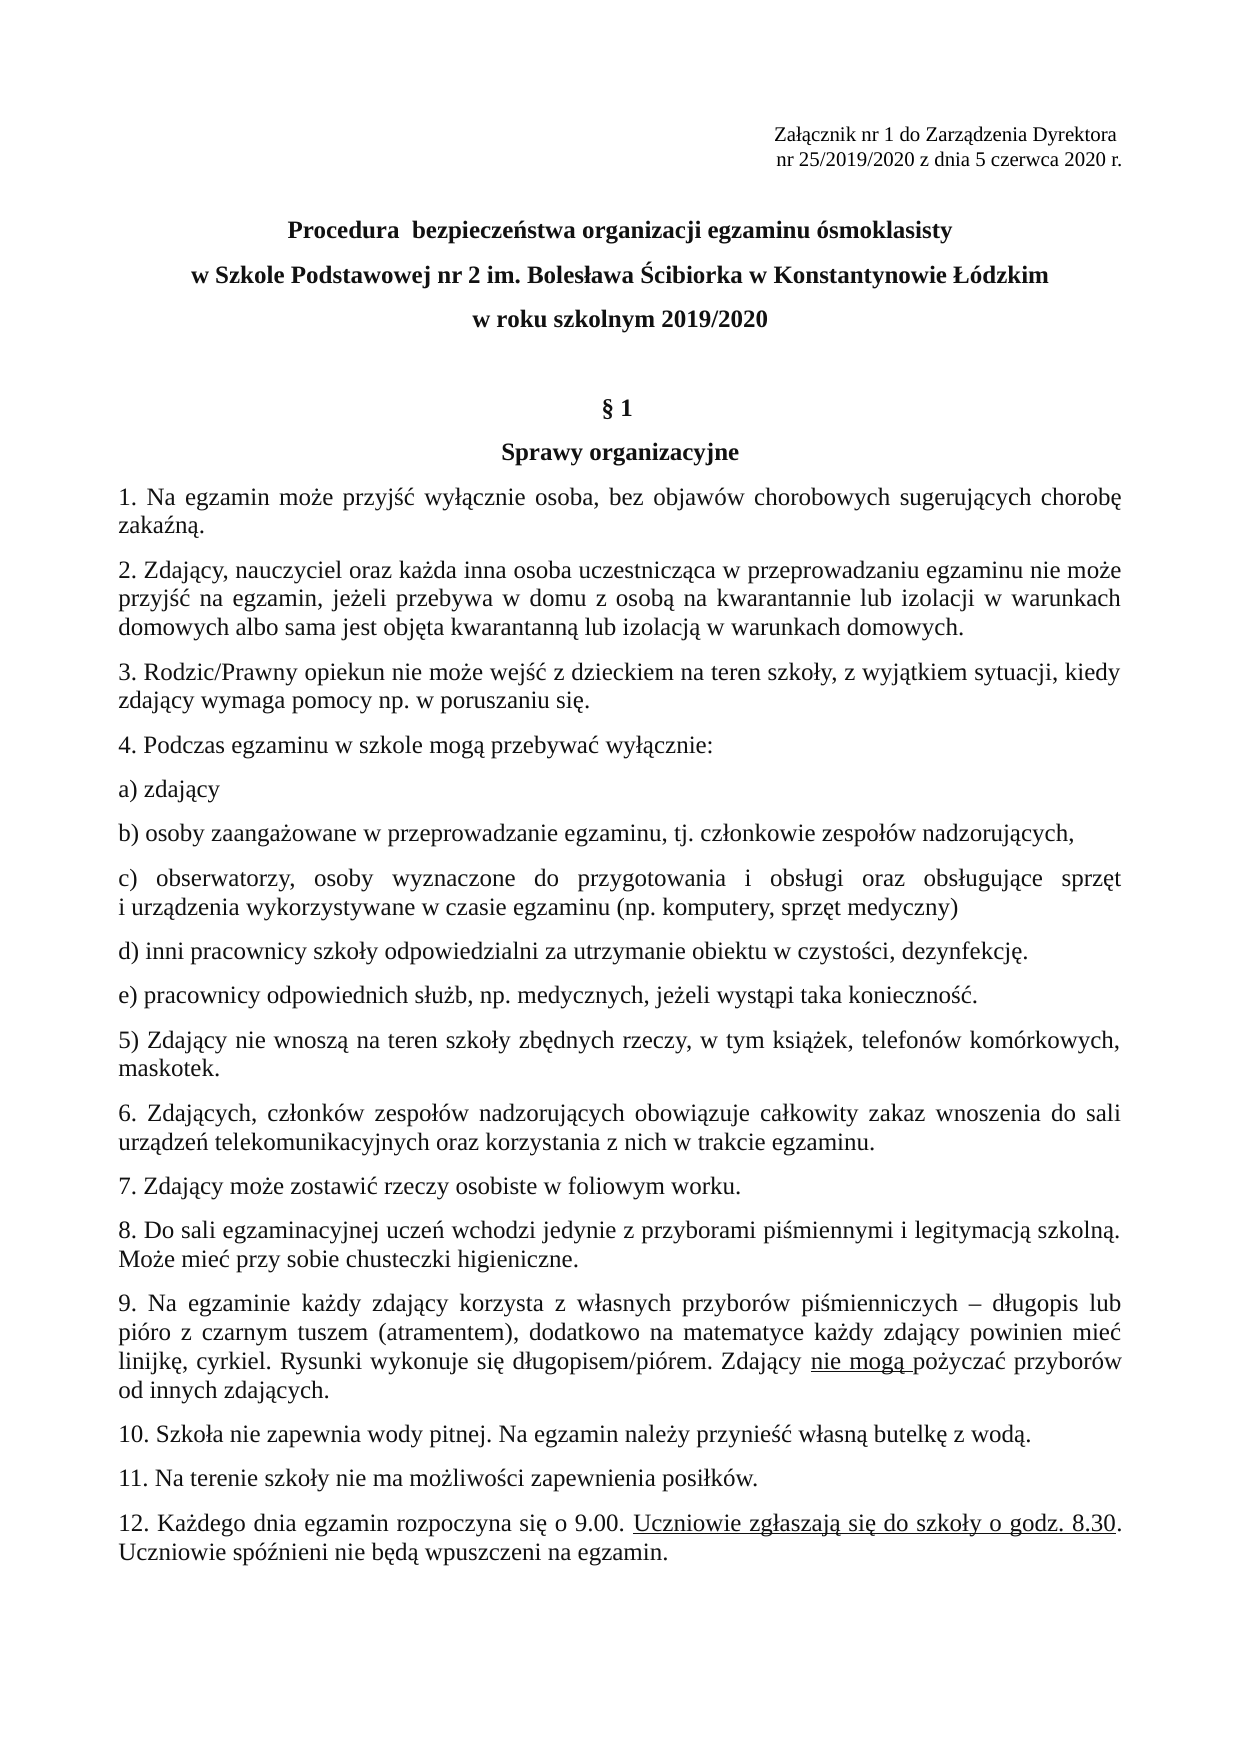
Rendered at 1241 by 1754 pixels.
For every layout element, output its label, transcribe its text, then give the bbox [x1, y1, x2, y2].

text Sprawy organizacyjne [118, 437, 1122, 466]
text Procedura bezpieczeństwa organizacji egzaminu ósmoklasisty [118, 215, 1122, 244]
text 6. Zdających, członków zespołów nadzorujących obowiązuje całkowity zakaz wnoszenia do sali urządzeń telekomunikacyjnych oraz korzystania z nich w trakcie egzaminu. [118, 1098, 1122, 1155]
text 11. Na terenie szkoły nie ma możliwości zapewnienia posiłków. [118, 1463, 1122, 1492]
text 8. Do sali egzaminacyjnej uczeń wchodzi jedynie z przyborami piśmiennymi i legitymacją szkolną. Może mieć przy sobie chusteczki higieniczne. [118, 1215, 1122, 1273]
text 12. Każdego dnia egzamin rozpoczyna się o 9.00. Uczniowie zgłaszają się do szkoły o godz. 8.30. Uczniowie spóźnieni nie będą wpuszczeni na egzamin. [118, 1508, 1122, 1565]
text 10. Szkoła nie zapewnia wody pitnej. Na egzamin należy przynieść własną butelkę z wodą. [118, 1419, 1122, 1448]
text 4. Podczas egzaminu w szkole mogą przebywać wyłącznie: [118, 730, 1122, 758]
text 5) Zdający nie wnoszą na teren szkoły zbędnych rzeczy, w tym książek, telefonów komórkowych, maskotek. [118, 1025, 1122, 1082]
text w Szkole Podstawowej nr 2 im. Bolesława Ścibiorka w Konstantynowie Łódzkim [118, 260, 1122, 288]
text d) inni pracownicy szkoły odpowiedzialni za utrzymanie obiektu w czystości, dezynfekcję. [118, 936, 1122, 965]
text Załącznik nr 1 do Zarządzenia Dyrektora [118, 118, 1122, 147]
text nr 25/2019/2020 z dnia 5 czerwca 2020 r. [118, 147, 1122, 171]
text e) pracownicy odpowiednich służb, np. medycznych, jeżeli wystąpi taka konieczność. [118, 980, 1122, 1009]
text 9. Na egzaminie każdy zdający korzysta z własnych przyborów piśmienniczych – długopis lub pióro z czarnym tuszem (atramentem), dodatkowo na matematyce każdy zdający powinien mieć linijkę, cyrkiel. Rysunki wykonuje się długopisem/piórem. Zdający nie mogą pożyczać przyborów od innych zdających. [118, 1288, 1122, 1403]
text 1. Na egzamin może przyjść wyłącznie osoba, bez objawów chorobowych sugerujących chorobę zakaźną. [118, 482, 1122, 539]
text 7. Zdający może zostawić rzeczy osobiste w foliowym worku. [118, 1171, 1122, 1200]
text c) obserwatorzy, osoby wyznaczone do przygotowania i obsługi oraz obsługujące sprzęt i urządzenia wykorzystywane w czasie egzaminu (np. komputery, sprzęt medyczny) [118, 863, 1122, 920]
text 3. Rodzic/Prawny opiekun nie może wejść z dzieckiem na teren szkoły, z wyjątkiem sytuacji, kiedy zdający wymaga pomocy np. w poruszaniu się. [118, 657, 1122, 714]
text b) osoby zaangażowane w przeprowadzanie egzaminu, tj. członkowie zespołów nadzorujących, [118, 818, 1122, 847]
text w roku szkolnym 2019/2020 [118, 304, 1122, 333]
text a) zdający [118, 774, 1122, 803]
text § 1 [118, 393, 1122, 422]
text 2. Zdający, nauczyciel oraz każda inna osoba uczestnicząca w przeprowadzaniu egzaminu nie może przyjść na egzamin, jeżeli przebywa w domu z osobą na kwarantannie lub izolacji w warunkach domowych albo sama jest objęta kwarantanną lub izolacją w warunkach domowych. [118, 555, 1122, 641]
